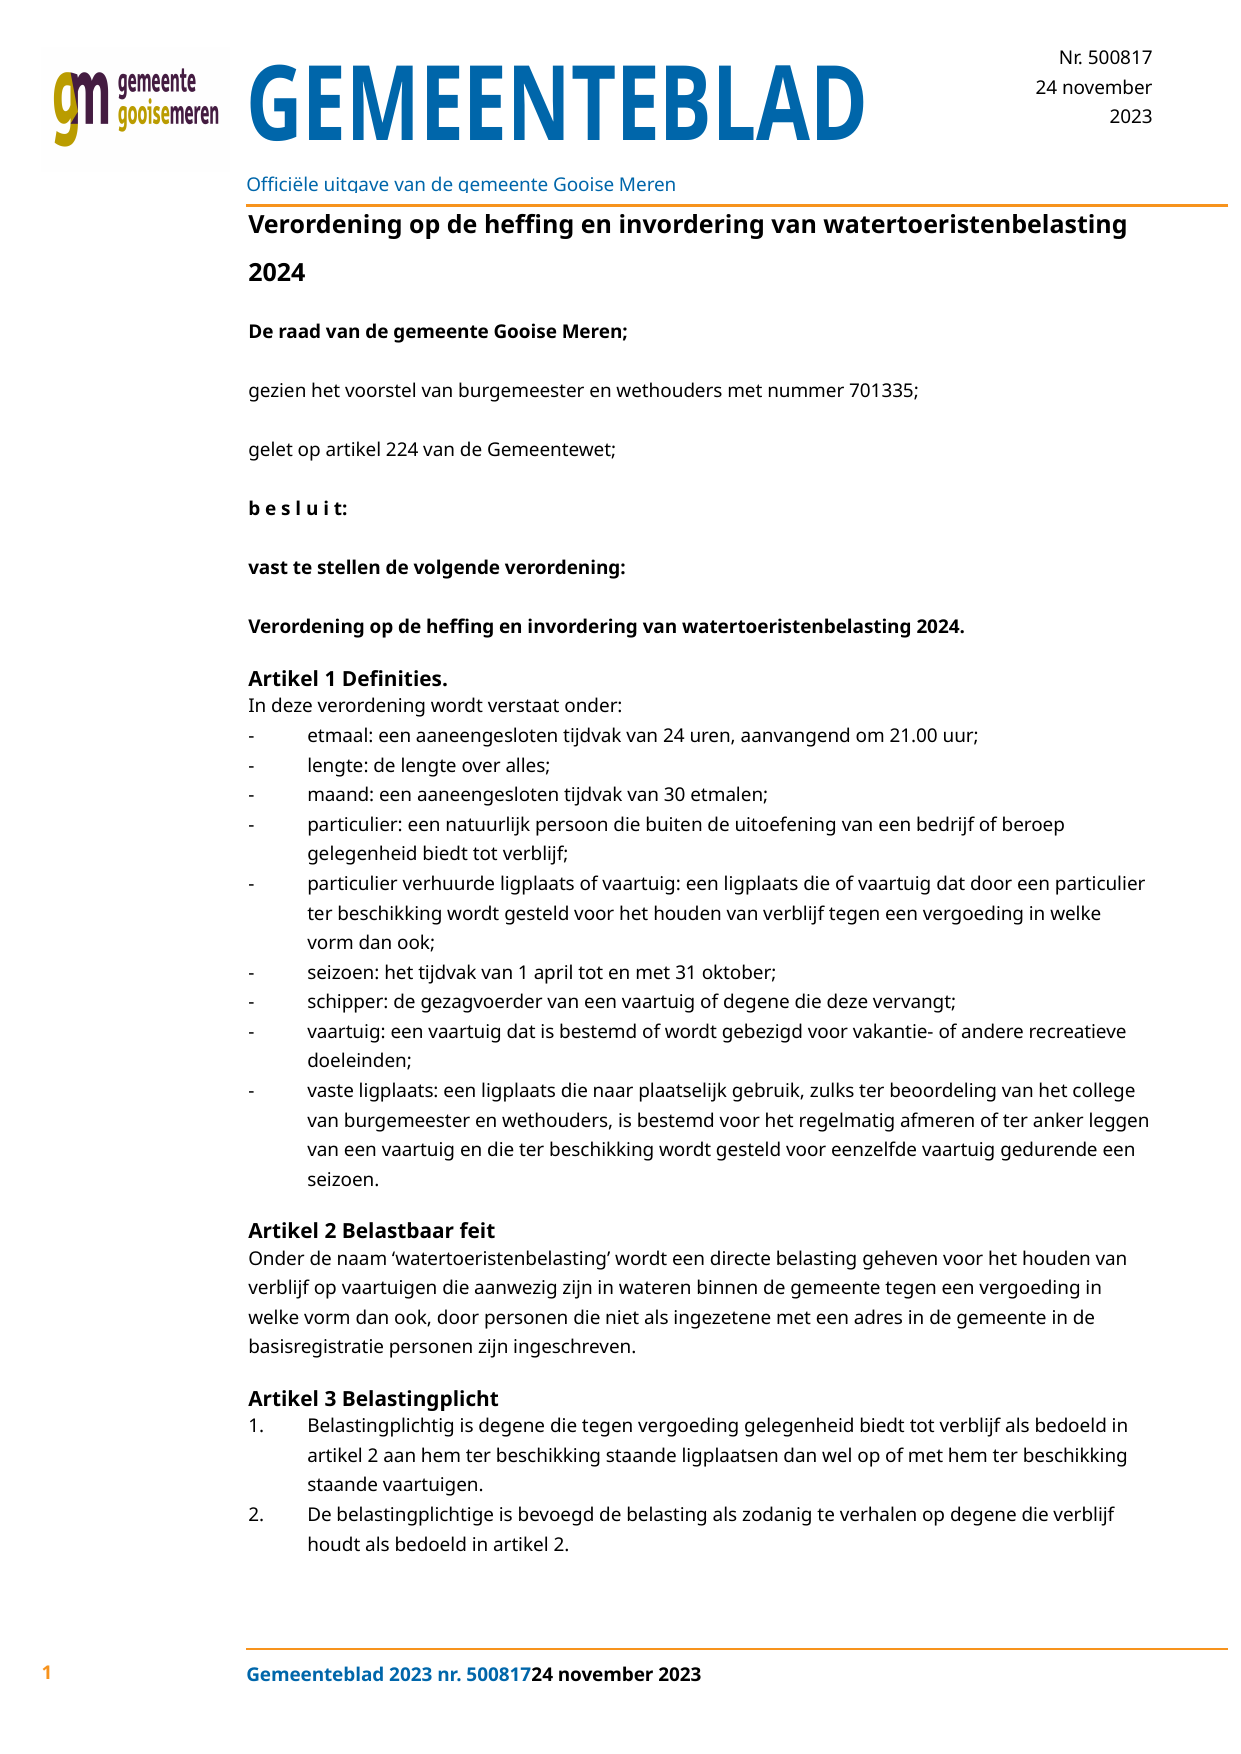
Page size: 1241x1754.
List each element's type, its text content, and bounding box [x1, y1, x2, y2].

text gelet op artikel 224 van de Gemeentewet; [248, 436, 1152, 462]
list maand: een aaneengesloten tijdvak van 30 etmalen; [248, 781, 1152, 807]
text Onder de naam ‘watertoeristenbelasting’ wordt een directe belasting geheven voor het houden van verblijf op vaartuigen die aanwezig zijn in wateren binnen de gemeente tegen een vergoeding in welke vorm dan ook, door personen die niet als ingezetene met een adres in de gemeente in de basisregistratie personen zijn ingeschreven. [248, 1245, 1152, 1359]
text gezien het voorstel van burgemeester en wethouders met nummer 701335; [248, 377, 1152, 403]
list particulier verhuurde ligplaats of vaartuig: een ligplaats die of vaartuig dat door een particulier ter beschikking wordt gesteld voor het houden van verblijf tegen een vergoeding in welke vorm dan ook; [248, 870, 1152, 955]
list seizoen: het tijdvak van 1 april tot en met 31 oktober; [248, 959, 1152, 984]
picture [41, 47, 231, 172]
list vaartuig: een vaartuig dat is bestemd of wordt gebezigd voor vakantie- of andere recreatieve doeleinden; [248, 1018, 1152, 1073]
text In deze verordening wordt verstaat onder: [248, 693, 1152, 718]
list schipper: de gezagvoerder van een vaartuig of degene die deze vervangt; [248, 988, 1152, 1014]
list etmaal: een aaneengesloten tijdvak van 24 uren, aanvangend om 21.00 uur; [248, 722, 1152, 748]
text Artikel 1 Definities. [248, 664, 1152, 693]
text vast te stellen de volgende verordening: [248, 554, 1152, 580]
list particulier: een natuurlijk persoon die buiten de uitoefening van een bedrijf of beroep gelegenheid biedt tot verblijf; [248, 811, 1152, 866]
list lengte: de lengte over alles; [248, 752, 1152, 777]
text Artikel 2 Belastbaar feit [248, 1216, 1152, 1245]
text b e s l u i t: [248, 495, 1152, 521]
text Verordening op de heffing en invordering van watertoeristenbelasting 2024 [248, 207, 1152, 288]
text Verordening op de heffing en invordering van watertoeristenbelasting 2024. [248, 614, 1152, 639]
text Artikel 3 Belastingplicht [248, 1384, 1152, 1412]
list De belastingplichtige is bevoegd de belasting als zodanig te verhalen op degene die verblijf houdt als bedoeld in artikel 2. [248, 1501, 1152, 1556]
list vaste ligplaats: een ligplaats die naar plaatselijk gebruik, zulks ter beoordeling van het college van burgemeester en wethouders, is bestemd voor het regelmatig afmeren of ter anker leggen van een vaartuig en die ter beschikking wordt gesteld voor eenzelfde vaartuig gedurende een seizoen. [248, 1077, 1152, 1192]
list Belastingplichtig is degene die tegen vergoeding gelegenheid biedt tot verblijf als bedoeld in artikel 2 aan hem ter beschikking staande ligplaatsen dan wel op of met hem ter beschikking staande vaartuigen. [248, 1412, 1152, 1497]
text De raad van de gemeente Gooise Meren; [248, 318, 1152, 344]
